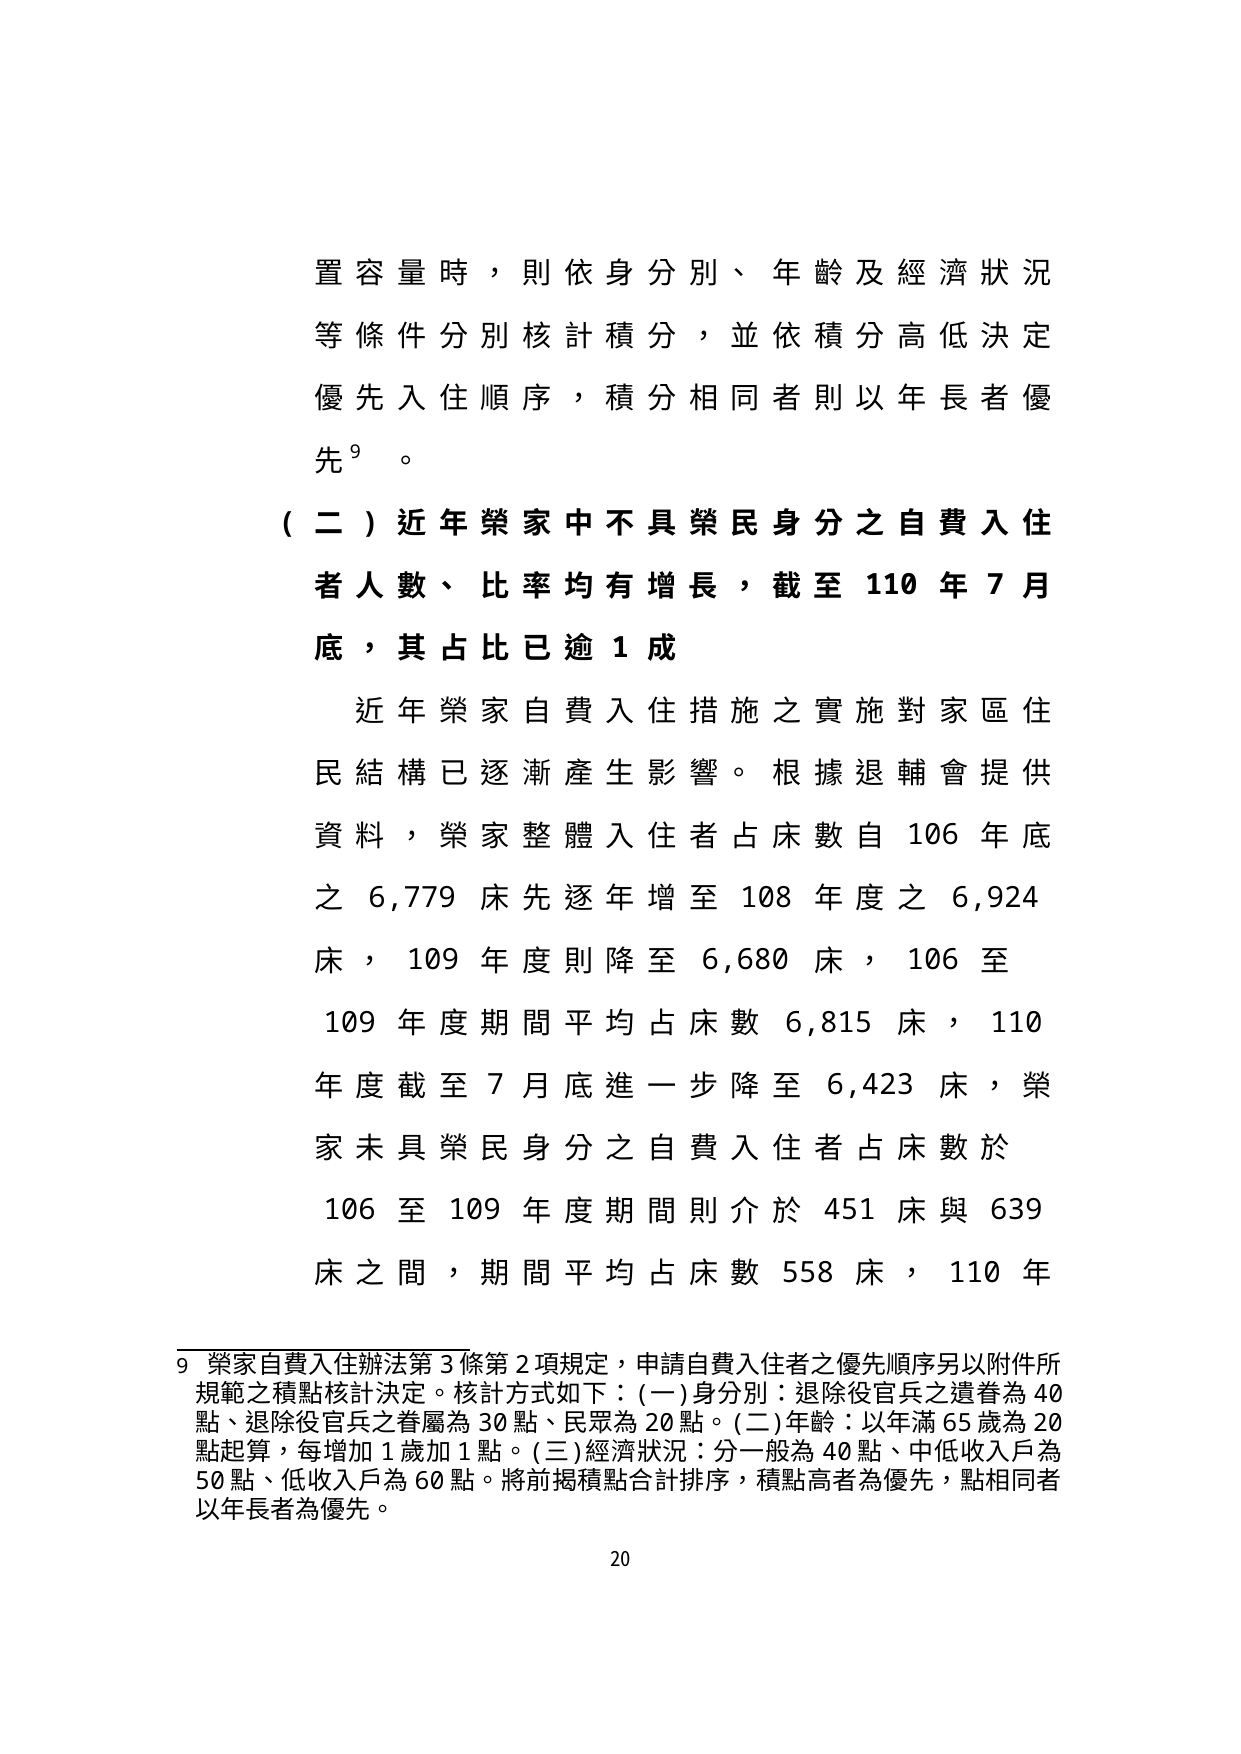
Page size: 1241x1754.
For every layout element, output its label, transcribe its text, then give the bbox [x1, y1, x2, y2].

text 近年隨著社會經濟結構之轉變，加以早年居住於榮家之榮民逐漸老化凋零，為使既有安養照護資源獲得妥善運用，退輔會自90年代起依行政院大溫暖社會福利套案，配合推動整合政府相關社會福利資源照顧老弱政策，循序漸進執行所屬榮家資源共享實施計畫，將安置就養服務對象自榮民逐步擴大至榮眷、遺眷及一般民眾。具體而言，榮家近年針對低(中低)收入戶滿65歲以上且符合相關條件之長者，在榮家劃設資源共享區提供地方政府引介收容；又配合地方政府需求，運用榮家資源支援天然災害發生時之受災民眾緊急安置。為進一步提升榮家床位資源之運用效益，退輔會自106年2月15日起，推動榮家自費入住試行計畫，於該計畫3年試行期滿後，依據退輔條例第17條第3項授權訂定「國軍退除役官兵輔導委員會榮譽國民之家辦理自費入住辦法」(以下簡稱榮家自費入住辦法)，並於110年1月29日發布施行。根據榮家自費入住辦法第4條規定，榮民以外得申請自費入住之對象包括：(一)就養於榮家之榮民其年滿50歲之配偶、其年滿60歲之父母且無固定職業者；(二)前揭榮民之其他眷屬、遺眷及一般民眾須年滿65歲者。至於得申請自費入住者則依安養、養護及失智等不同類別之就養需求尚須符合相關入住條件。符合申請自費入住者原則上以登記順序決定其候住順序，惟申請入住人數逾榮家安置容量時，則依身分別、年齡及經濟狀況等條件分別核計積分，並依積分高低決定優先入住順序，積分相同者則以年長者優先。 [242, 229, 1058, 479]
text 榮家自費入住辦法第3條第2項規定，申請自費入住者之優先順序另以附件所規範之積點核計決定。核計方式如下：(一)身分別：退除役官兵之遺眷為40點、退除役官兵之眷屬為30點、民眾為20點。(二)年齡：以年滿65歲為20點起算，每增加1歲加1點。(三)經濟狀況：分一般為40點、中低收入戶為50點、低收入戶為60點。將前揭積點合計排序，積點高者為優先，點相同者以年長者為優先。 [176, 1350, 1063, 1525]
text (二)近年榮家中不具榮民身分之自費入住者人數、比率均有增長，截至110年7月底，其占比已逾1成 [242, 479, 1058, 667]
text 近年榮家自費入住措施之實施對家區住民結構已逐漸產生影響。根據退輔會提供資料，榮家整體入住者占床數自106年底之6,779床先逐年增至108年度之6,924床，109年度則降至6,680床，106至109年度期間平均占床數6,815床，110年度截至7月底進一步降至6,423床，榮家未具榮民身分之自費入住者占床數於106至109年度期間則介於451床與639床之間，期間平均占床數558床，110年 [271, 667, 1058, 1292]
